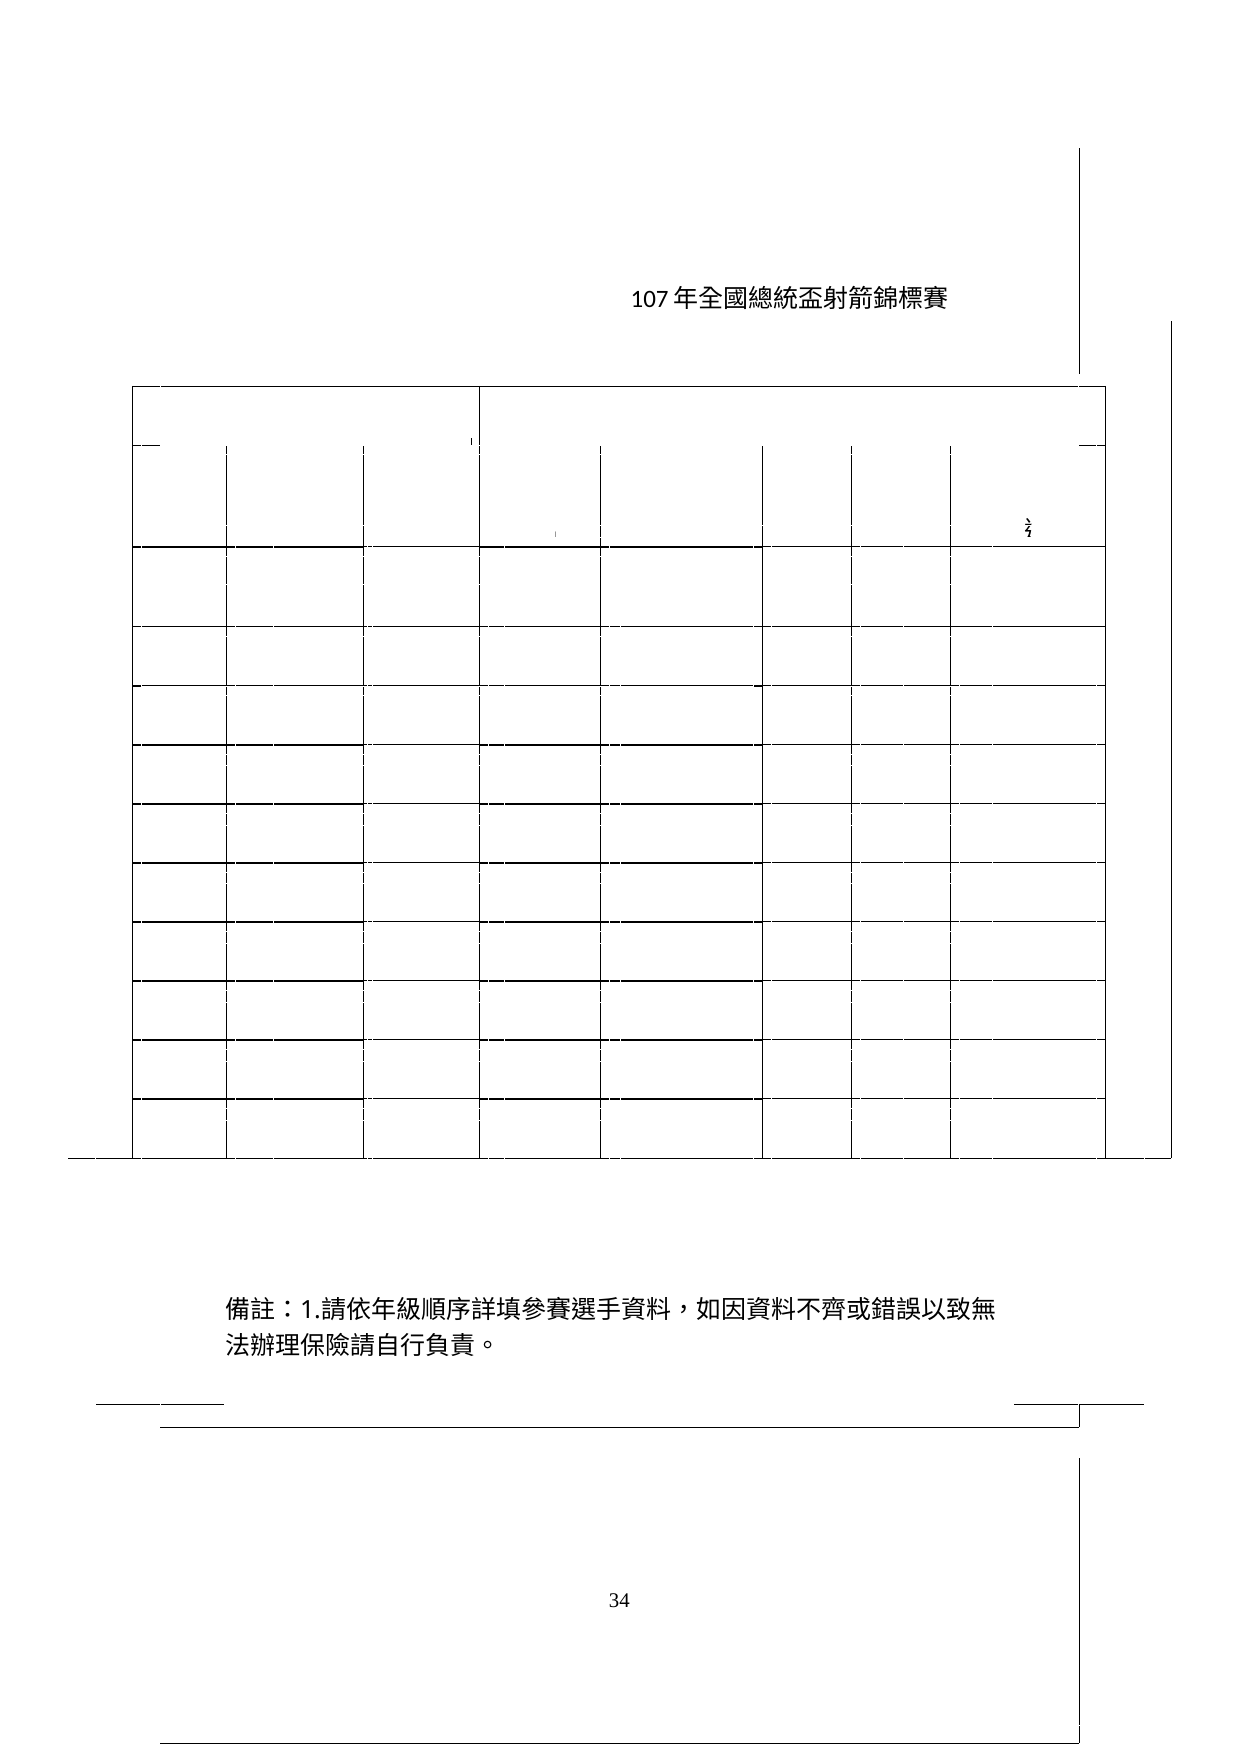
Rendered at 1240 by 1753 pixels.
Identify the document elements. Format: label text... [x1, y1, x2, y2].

table_cell 身分證字號 （保險用） [601, 455, 609, 503]
table_cell 選手10 [159, 1100, 224, 1108]
table_cell 達標場次 及成績 [993, 455, 1079, 525]
table_cell [1014, 755, 1079, 765]
table_cell 選手2 [159, 627, 224, 636]
table_cell 編號 [159, 446, 226, 454]
table_cell 出生 年月日 [480, 455, 488, 503]
table_cell 達標場次 及成績 [1014, 526, 1029, 537]
table_cell 選手7 [159, 932, 224, 943]
table_cell 達標場次 及成績 [951, 446, 1079, 454]
table_cell [1014, 1109, 1079, 1120]
table_cell 選手9 [159, 1062, 224, 1098]
table_cell 身分證字號 （保險用） [610, 455, 620, 503]
table_cell [1014, 814, 1079, 825]
table_cell 選手5 [159, 826, 224, 862]
table_cell 出生 年月日 [505, 455, 600, 503]
table_cell 選手1 [159, 557, 224, 584]
table_cell 年級 [364, 446, 470, 503]
table_cell 年級 [471, 455, 479, 503]
table_cell 身分證字號 （保險用） [621, 455, 753, 503]
table_cell 混雙賽 [852, 446, 950, 454]
table_cell [1014, 1121, 1079, 1157]
table_cell [1014, 884, 1079, 921]
table_cell 選手1 [159, 548, 224, 556]
table_cell [1014, 766, 1079, 803]
table_cell [1014, 627, 1079, 636]
table_cell [1014, 1040, 1079, 1049]
table_cell [1014, 932, 1079, 943]
table_cell 達標場次 及成績 [960, 455, 992, 503]
table_cell 選手1 [159, 585, 224, 626]
table_cell [1014, 981, 1079, 990]
table_cell [1014, 922, 1079, 931]
table_cell 選手4 [159, 746, 224, 754]
table_cell [1014, 696, 1079, 744]
table_cell 混雙賽 [852, 455, 860, 503]
table_cell 編號 [159, 455, 226, 525]
table_cell 選手5 [159, 814, 224, 825]
table_cell [1014, 686, 1079, 695]
table_cell [1014, 1050, 1079, 1061]
table_cell 選手6 [159, 864, 224, 872]
table_cell 選手7 [159, 944, 224, 980]
table_cell 臺北場公開組 600分 [1014, 622, 1079, 626]
table_cell 團體賽 [763, 446, 851, 503]
table_cell 臺北場公開組 600分 [1014, 547, 1079, 556]
table_cell 編號 [159, 526, 224, 546]
table_cell [480, 438, 488, 445]
table_cell 團體賽 [772, 455, 851, 503]
table_cell 選手3 [159, 696, 224, 744]
table_cell 選手6 [159, 873, 224, 883]
table_cell 混雙賽 [904, 455, 950, 503]
table_cell 選手2 [159, 637, 224, 685]
table_cell [1014, 863, 1079, 872]
table_cell 達標場次 及成績 [951, 455, 959, 503]
table_cell [1014, 1099, 1079, 1108]
text 備註：1.請依年級順序詳填參賽選手資料，如因資料不齊或錯誤以致無法辦理保險請自行負責。 [161, 1405, 1078, 1426]
table_cell 選手10 [159, 1121, 224, 1157]
table_cell 選手8 [159, 991, 224, 1002]
table_cell 選手7 [159, 923, 224, 931]
text 備註：1.請依年級順序詳填參賽選手資料，如因資料不齊或錯誤以致無法辦理保險請自行負責。 [1014, 1239, 1078, 1340]
table_cell [1014, 1003, 1079, 1039]
table_cell [1014, 637, 1079, 685]
table_cell 選手6 [159, 884, 224, 921]
table_cell 姓名 [227, 446, 363, 454]
table_cell [1014, 804, 1079, 813]
table_cell [1014, 873, 1079, 883]
table_cell 出生 年月日 [489, 455, 504, 503]
table_cell 選手4 [159, 755, 224, 765]
table_cell [1014, 1062, 1079, 1098]
table_cell [1014, 826, 1079, 862]
table_cell 年級 [471, 446, 479, 454]
table_cell 達標場次 及成績 [1028, 526, 1079, 537]
table_cell 選手9 [159, 1041, 224, 1049]
table_cell 選手3 [159, 687, 224, 695]
table_cell 姓名 [227, 455, 235, 503]
table_cell 選手4 [159, 766, 224, 803]
table_cell 選手9 [159, 1050, 224, 1061]
table_cell 出生 年月日 [489, 446, 600, 454]
table_cell [1014, 745, 1079, 754]
table_cell 選手10 [159, 1109, 224, 1120]
table_cell [1014, 944, 1079, 980]
table_cell 年級 [373, 455, 470, 503]
table_cell 選手8 [159, 1003, 224, 1039]
table_cell [489, 438, 1078, 445]
table_cell 達標場次 及成績 [1014, 538, 1079, 546]
table_cell 聯絡人E-mail [161, 438, 470, 445]
table_cell 臺北場公開組 600分 [1014, 557, 1079, 621]
table_cell [1014, 991, 1079, 1002]
table_cell 身分證字號 （保險用） [601, 446, 762, 503]
text 備註：1.請依年級順序詳填參賽選手資料，如因資料不齊或錯誤以致無法辦理保險請自行負責。 [161, 1239, 224, 1340]
table_cell 選手8 [159, 982, 224, 990]
table_cell 姓名 [236, 455, 273, 503]
table_cell 選手5 [159, 805, 224, 813]
table_cell 混雙賽 [861, 455, 903, 503]
table_cell 姓名 [274, 455, 363, 503]
